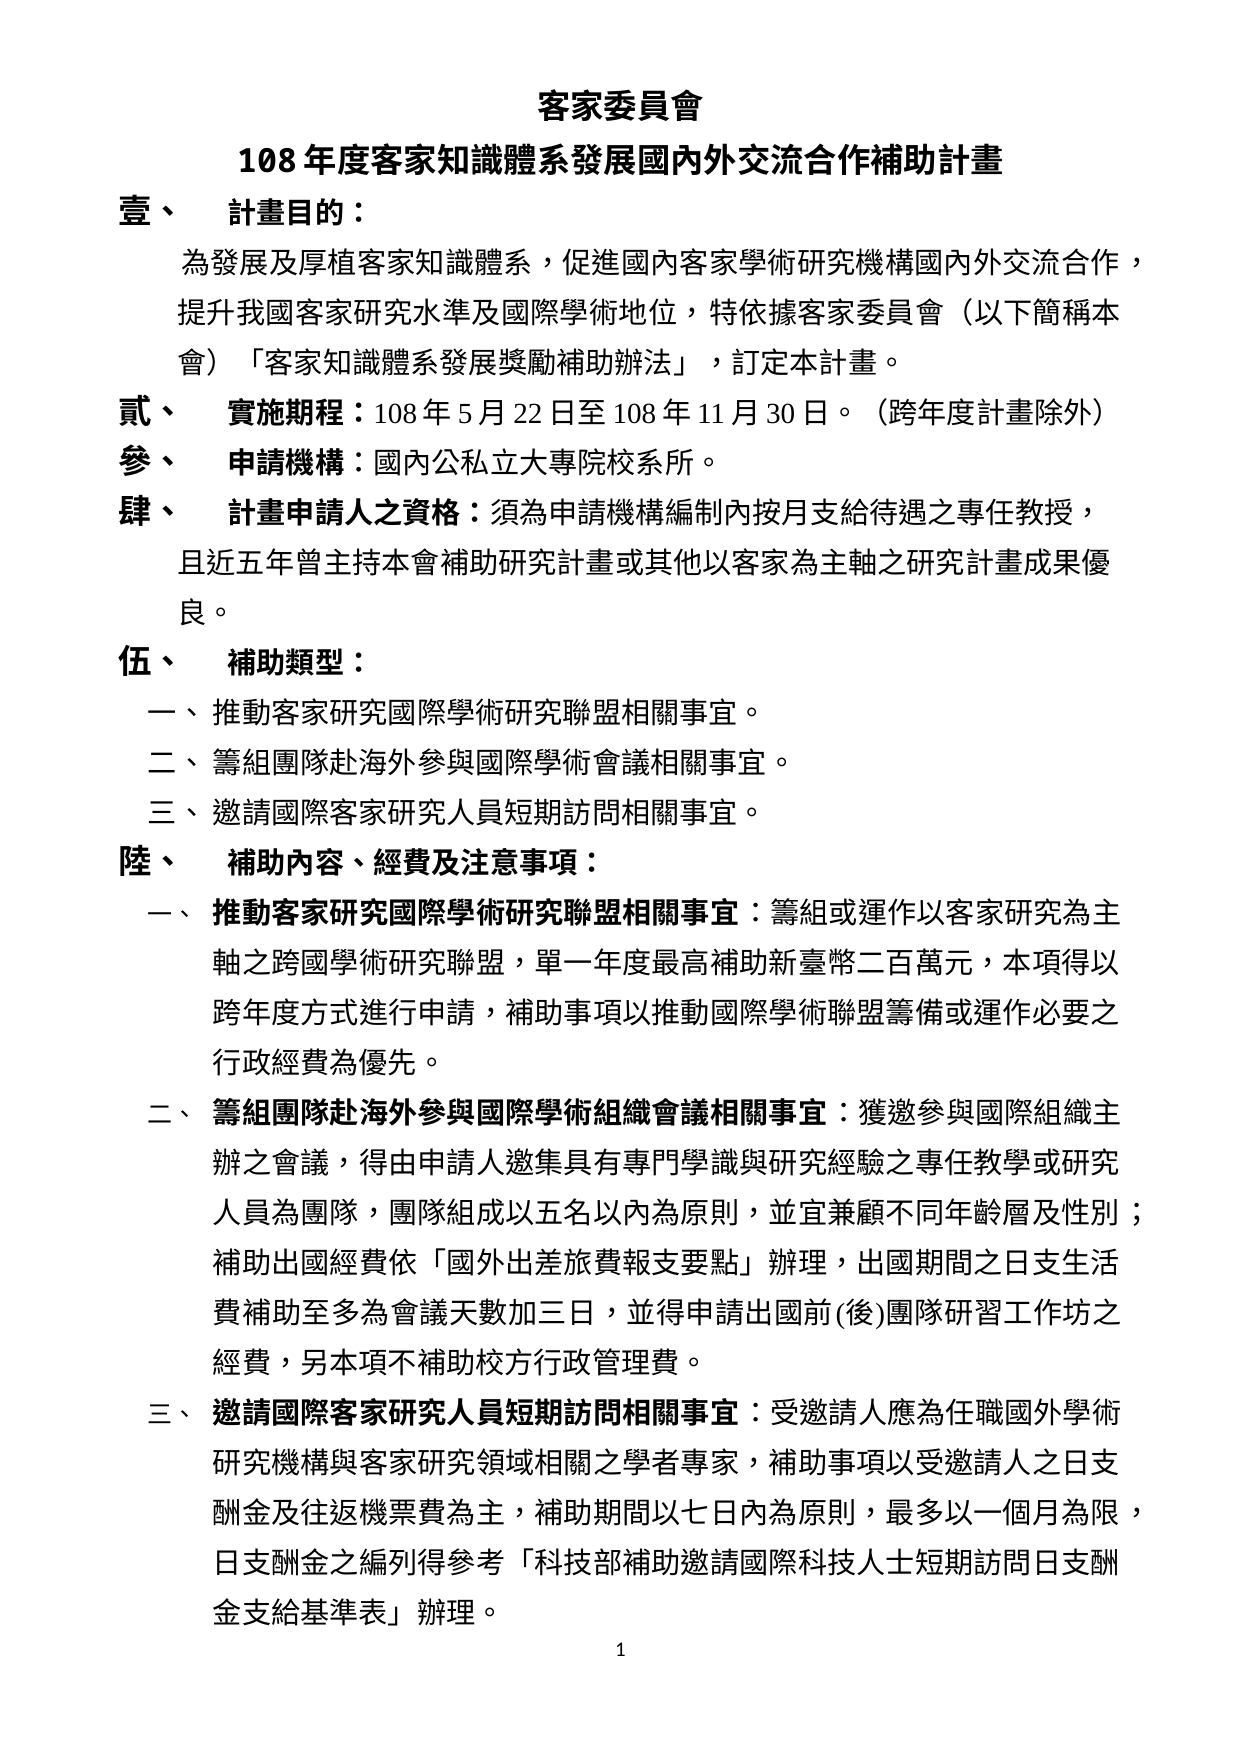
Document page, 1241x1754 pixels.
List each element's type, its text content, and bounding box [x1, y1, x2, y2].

list 籌組團隊赴海外參與國際學術會議相關事宜。 [148, 733, 1122, 783]
text 為發展及厚植客家知識體系，促進國內客家學術研究機構國內外交流合作，提升我國客家研究水準及國際學術地位，特依據客家委員會（以下簡稱本會）「客家知識體系發展獎勵補助辦法」，訂定本計畫。 [177, 233, 1122, 383]
text 客家委員會 [118, 75, 1122, 129]
text 108年度客家知識體系發展國內外交流合作補助計畫 [118, 129, 1122, 183]
list 補助類型： [118, 633, 1122, 683]
list 實施期程：108年5月22日至108年11月30日。（跨年度計畫除外） [118, 383, 1122, 433]
list 邀請國際客家研究人員短期訪問相關事宜：受邀請人應為任職國外學術研究機構與客家研究領域相關之學者專家，補助事項以受邀請人之日支酬金及往返機票費為主，補助期間以七日內為原則，最多以一個月為限，日支酬金之編列得參考「科技部補助邀請國際科技人士短期訪問日支酬金支給基準表」辦理。 [148, 1383, 1122, 1633]
list 推動客家研究國際學術研究聯盟相關事宜：籌組或運作以客家研究為主軸之跨國學術研究聯盟，單一年度最高補助新臺幣二百萬元，本項得以跨年度方式進行申請，補助事項以推動國際學術聯盟籌備或運作必要之行政經費為優先。 [148, 883, 1122, 1083]
list 申請機構︰國內公私立大專院校系所。 [118, 433, 1122, 483]
list 計畫申請人之資格：須為申請機構編制內按月支給待遇之專任教授，且近五年曾主持本會補助研究計畫或其他以客家為主軸之研究計畫成果優良。 [118, 483, 1122, 633]
list 邀請國際客家研究人員短期訪問相關事宜。 [148, 783, 1122, 833]
list 計畫目的： [118, 183, 1122, 233]
list 補助內容、經費及注意事項： [118, 833, 1122, 883]
list 籌組團隊赴海外參與國際學術組織會議相關事宜：獲邀參與國際組織主辦之會議，得由申請人邀集具有專門學識與研究經驗之專任教學或研究人員為團隊，團隊組成以五名以內為原則，並宜兼顧不同年齡層及性別；補助出國經費依「國外出差旅費報支要點」辦理，出國期間之日支生活費補助至多為會議天數加三日，並得申請出國前(後)團隊研習工作坊之經費，另本項不補助校方行政管理費。 [148, 1083, 1122, 1383]
list 推動客家研究國際學術研究聯盟相關事宜。 [148, 683, 1122, 733]
